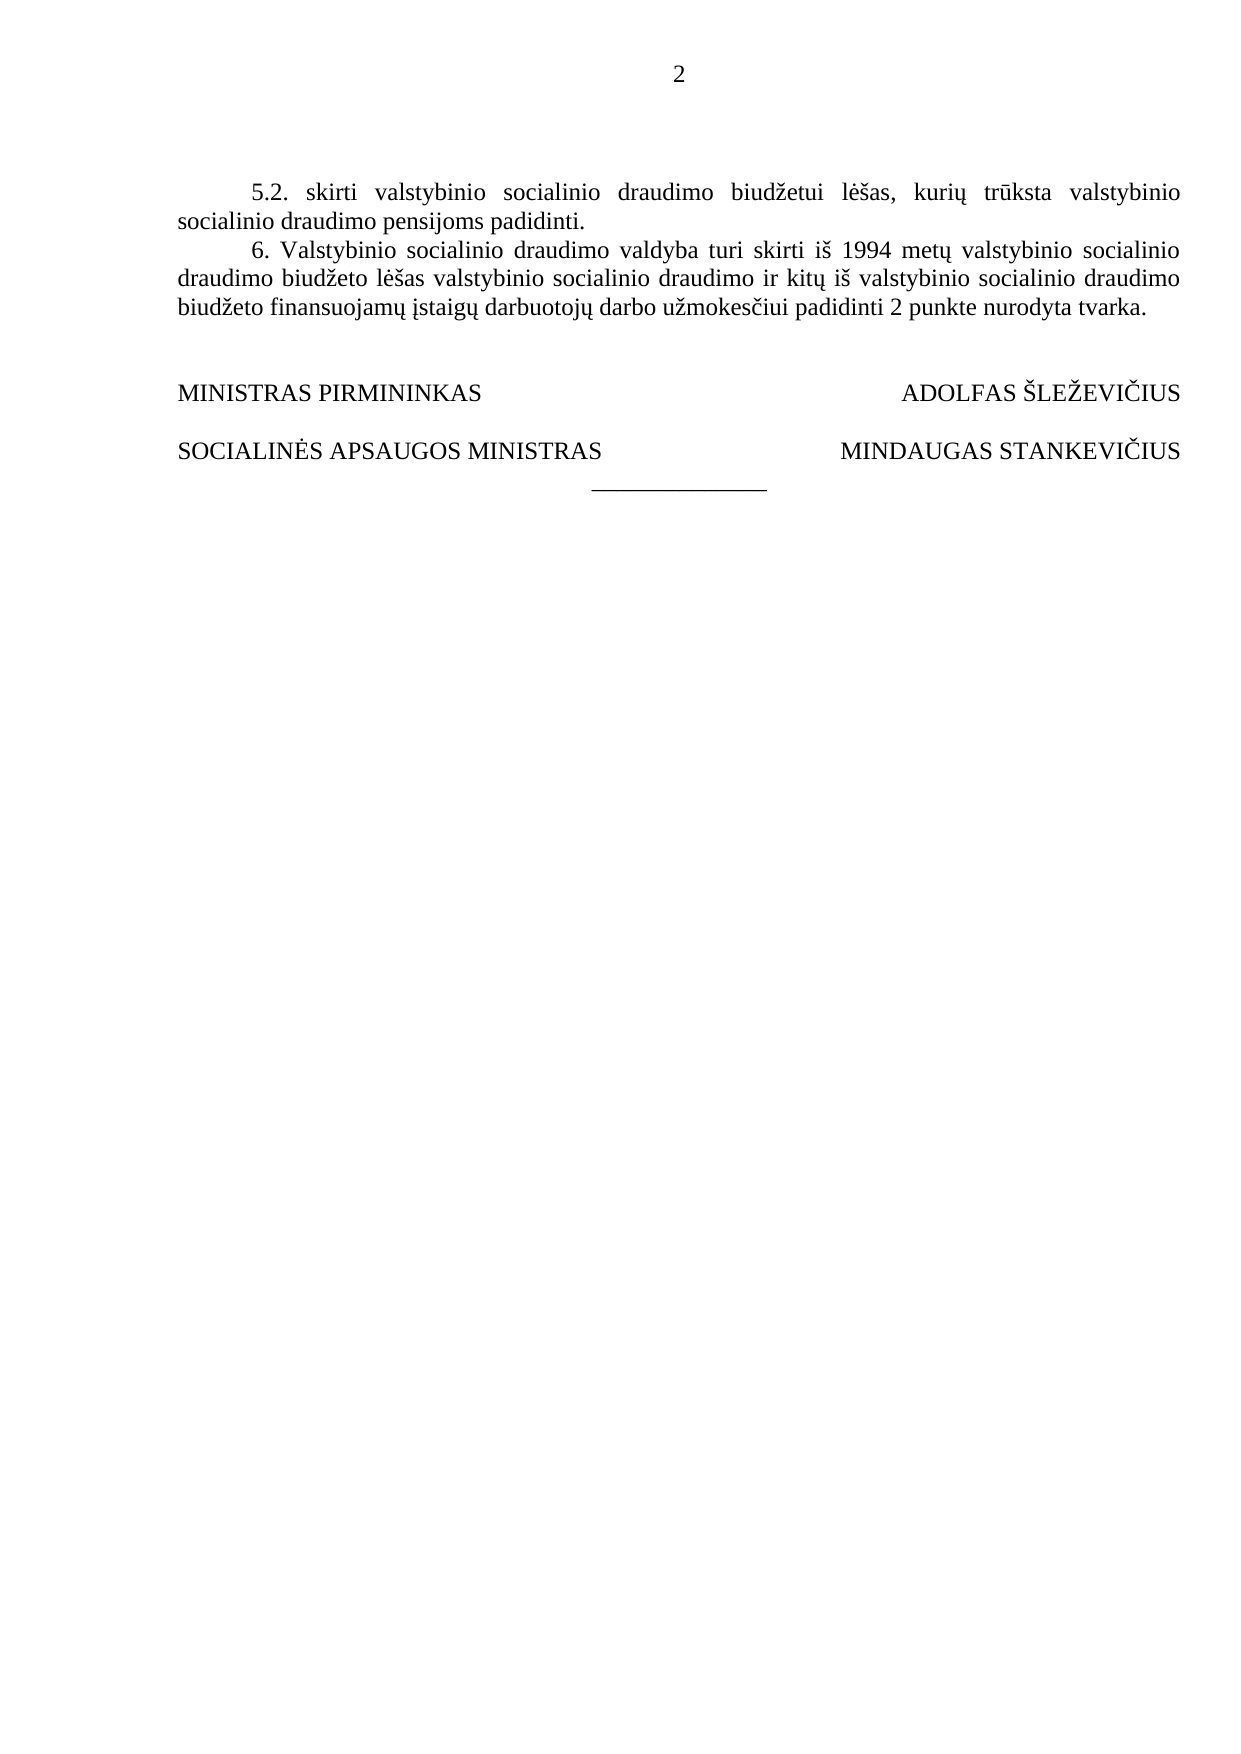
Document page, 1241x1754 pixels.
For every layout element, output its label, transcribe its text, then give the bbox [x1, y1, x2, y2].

text 6. Valstybinio socialinio draudimo valdyba turi skirti iš 1994 metų valstybinio socialinio draudimo biudžeto lėšas valstybinio socialinio draudimo ir kitų iš valstybinio socialinio draudimo biudžeto finansuojamų įstaigų darbuotojų darbo užmokesčiui padidinti 2 punkte nurodyta tvarka. [177, 235, 1181, 321]
text SOCIALINĖS APSAUGOS MINISTRAS MINDAUGAS STANKEVIČIUS [177, 436, 1181, 465]
text 5.2. skirti valstybinio socialinio draudimo biudžetui lėšas, kurių trūksta valstybinio socialinio draudimo pensijoms padidinti. [177, 177, 1181, 235]
text MINISTRAS PIRMININKAS ADOLFAS ŠLEŽEVIČIUS [177, 378, 1181, 407]
text ______________ [177, 465, 1181, 493]
